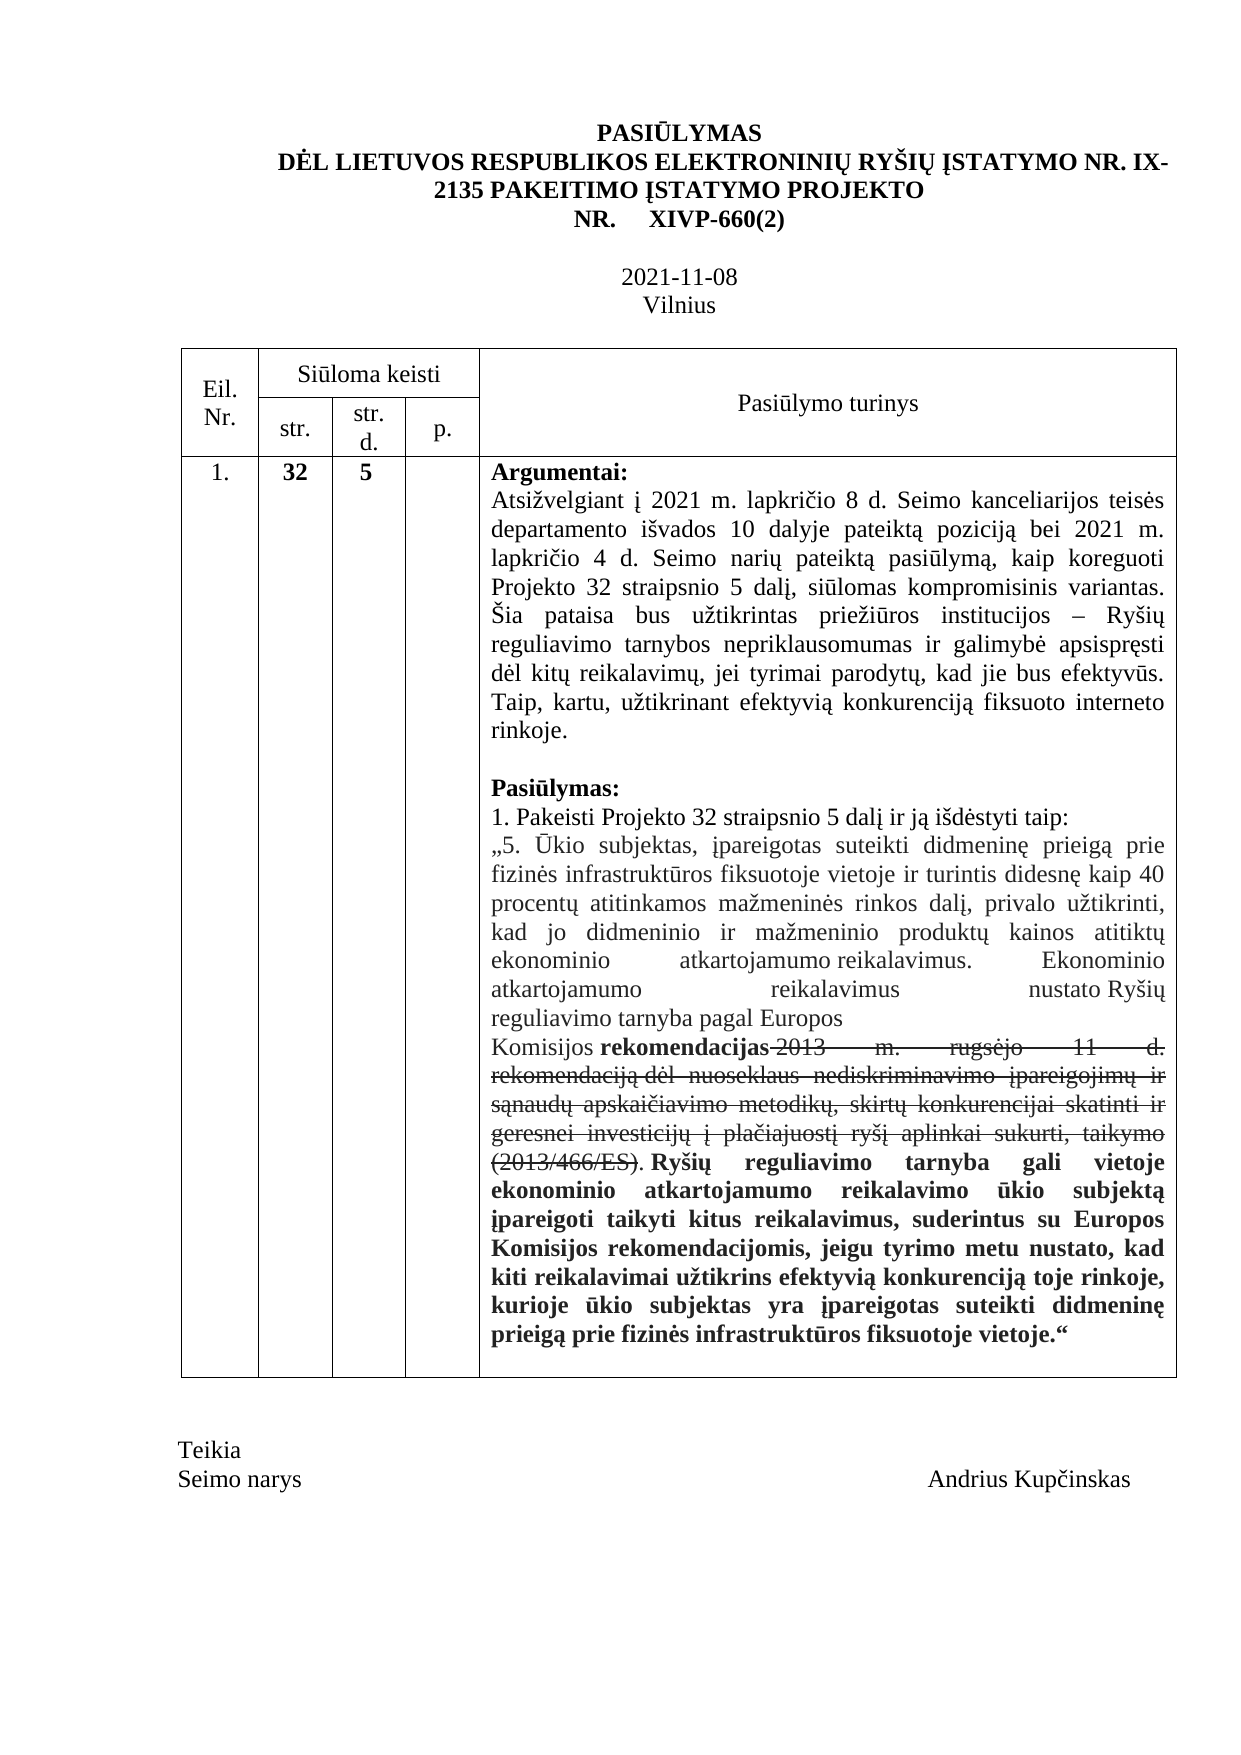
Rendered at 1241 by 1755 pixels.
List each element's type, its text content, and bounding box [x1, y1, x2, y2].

table_header Siūloma keisti [259, 349, 479, 397]
table_cell 5 [333, 457, 405, 1377]
table_cell str. [259, 398, 332, 456]
table_cell [406, 457, 479, 1377]
text Teikia [177, 1435, 1181, 1464]
table_cell str. d. [333, 398, 405, 456]
text Vilnius [177, 291, 1181, 319]
table_cell Argumentai: Atsižvelgiant į 2021 m. lapkričio 8 d. Seimo kanceliarijos teisės departamento išvados 10 dalyje pateiktą poziciją bei 2021 m. lapkričio 4 d. Seimo narių pateiktą pasiūlymą, kaip koreguoti Projekto 32 straipsnio 5 dalį, siūlomas kompromisinis variantas. Šia pataisa bus užtikrintas priežiūros institucijos – Ryšių reguliavimo tarnybos nepriklausomumas ir galimybė apsispręsti dėl kitų reikalavimų, jei tyrimai parodytų, kad jie bus efektyvūs. Taip, kartu, užtikrinant efektyvią konkurenciją fiksuoto interneto rinkoje. Pasiūlymas: 1. Pakeisti Projekto 32 straipsnio 5 dalį ir ją išdėstyti taip: „5. Ūkio subjektas, įpareigotas suteikti didmeninę prieigą prie fizinės infrastruktūros fiksuotoje vietoje ir turintis didesnę kaip 40 procentų atitinkamos mažmeninės rinkos dalį, privalo užtikrinti, kad jo didmeninio ir mažmeninio produktų kainos atitiktų ekonominio atkartojamumo reikalavimus. Ekonominio atkartojamumo reikalavimus nustato Ryšių reguliavimo tarnyba pagal Europos Komisijos rekomendacijas 2013 m. rugsėjo 11 d. rekomendaciją dėl nuoseklaus nediskriminavimo įpareigojimų ir sąnaudų apskaičiavimo metodikų, skirtų konkurencijai skatinti ir geresnei investicijų į plačiajuostį ryšį aplinkai sukurti, taikymo (2013/466/ES). Ryšių reguliavimo tarnyba gali vietoje ekonominio atkartojamumo reikalavimo ūkio subjektą įpareigoti taikyti kitus reikalavimus, suderintus su Europos Komisijos rekomendacijomis, jeigu tyrimo metu nustato, kad kiti reikalavimai užtikrins efektyvią konkurenciją toje rinkoje, kurioje ūkio subjektas yra įpareigotas suteikti didmeninę prieigą prie fizinės infrastruktūros fiksuotoje vietoje.“ [480, 457, 1176, 1377]
table_cell 32 [259, 457, 332, 1377]
text PASIŪLYMAS [177, 118, 1181, 147]
text DĖL LIETUVOS RESPUBLIKOS ELEKTRONINIŲ RYŠIŲ ĮSTATYMO NR. IX-2135 PAKEITIMO ĮSTATYMO PROJEKTO [177, 147, 1181, 204]
table_header Pasiūlymo turinys [480, 349, 1176, 456]
table_cell p. [406, 398, 479, 456]
text Seimo narys Andrius Kupčinskas [177, 1464, 1181, 1493]
text 2021-11-08 [177, 262, 1181, 291]
text Nr. XIVP-660(2) [177, 204, 1181, 233]
table_header Eil. Nr. [182, 349, 258, 456]
table_cell 1. [182, 457, 258, 1377]
